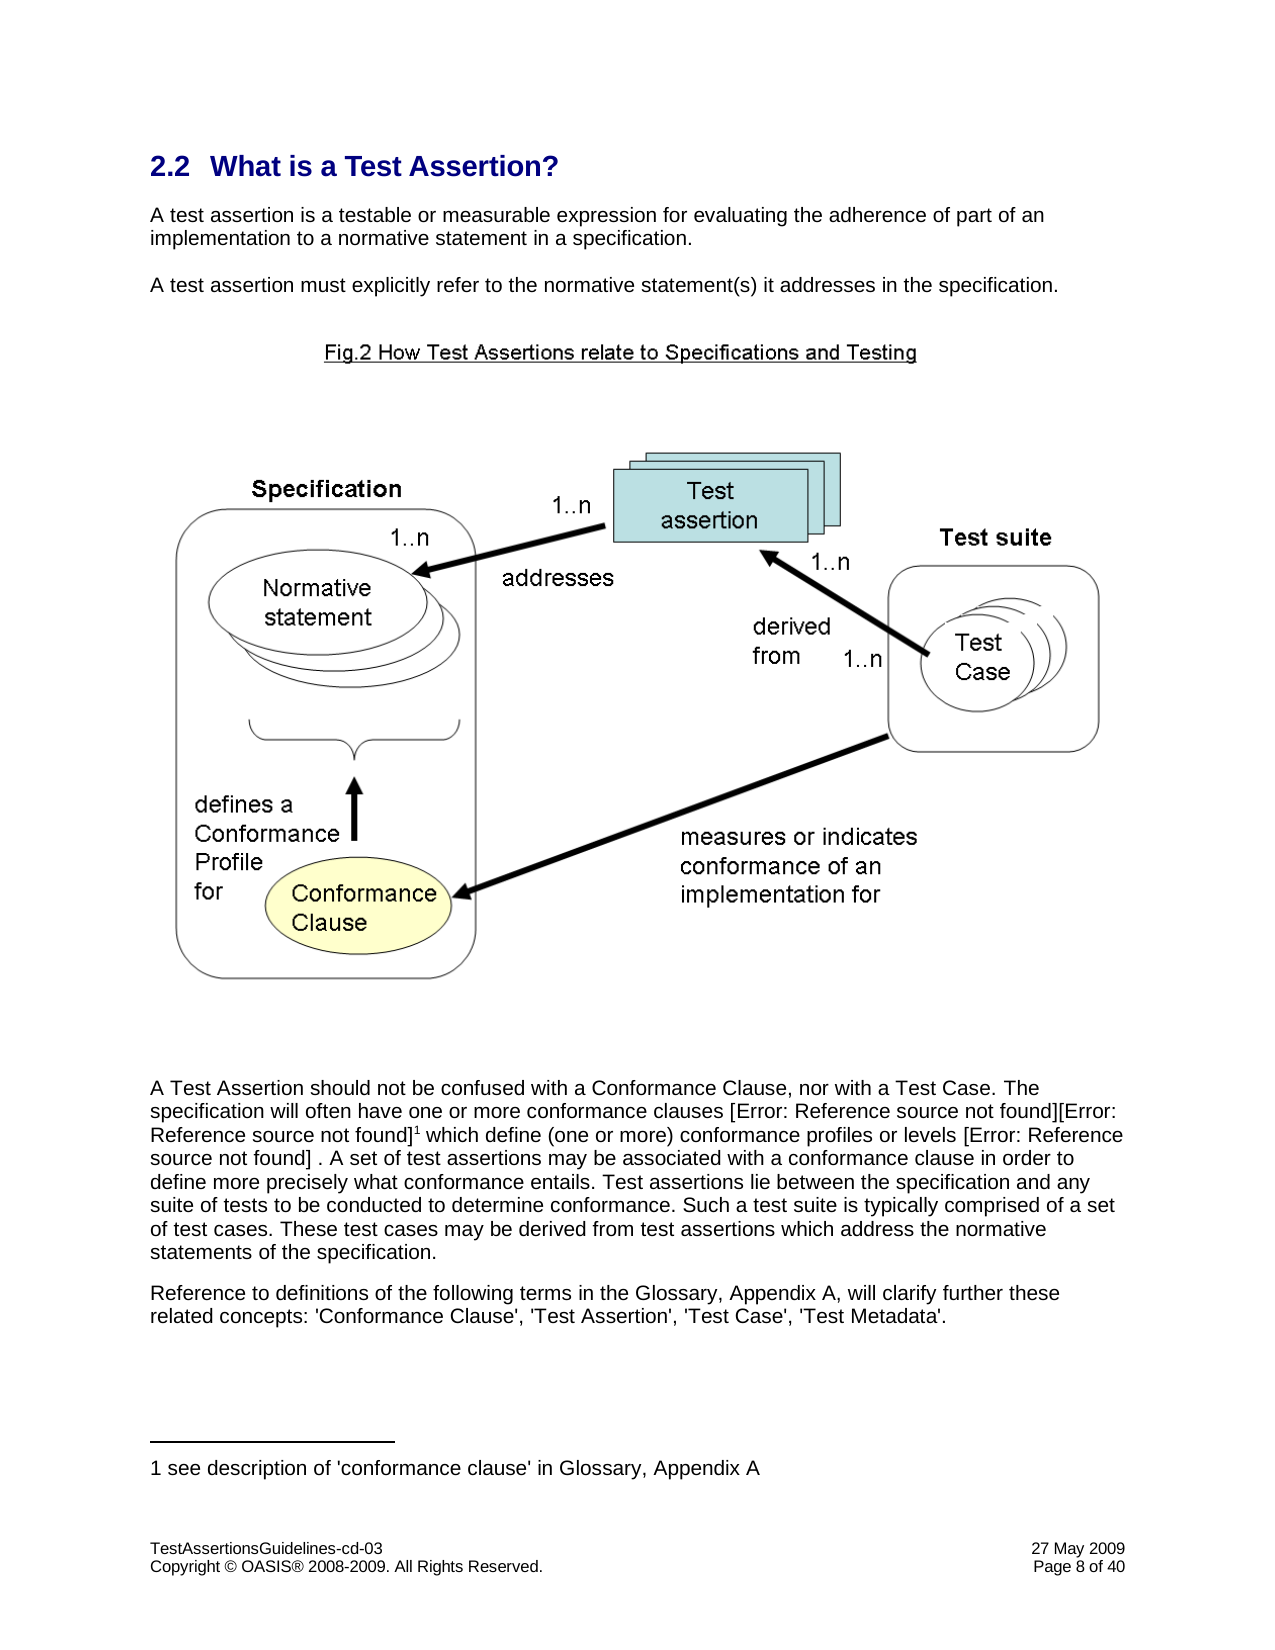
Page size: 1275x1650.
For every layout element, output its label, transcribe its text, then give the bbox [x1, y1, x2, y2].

picture [152, 307, 1123, 1035]
text A Test Assertion should not be confused with a Conformance Clause, nor with a Test Case. The specification will often have one or more conformance clauses [Error: Reference source not found][Error: Reference source not found] which define (one or more) conformance profiles or levels [Error: Reference source not found] . A set of test assertions may be associated with a conformance clause in order to define more precisely what conformance entails. Test assertions lie between the specification and any suite of tests to be conducted to determine conformance. Such a test suite is typically comprised of a set of test cases. These test cases may be derived from test assertions which address the normative statements of the specification. [150, 1076, 1125, 1264]
subtitle What is a Test Assertion? [150, 150, 1125, 182]
text A test assertion is a testable or measurable expression for evaluating the adherence of part of an implementation to a normative statement in a specification. A test assertion must explicitly refer to the normative statement(s) it addresses in the specification. [150, 203, 1125, 297]
text see description of 'conformance clause' in Glossary, Appendix A [150, 1456, 1125, 1479]
text Reference to definitions of the following terms in the Glossary, Appendix A, will clarify further these related concepts: 'Conformance Clause', 'Test Assertion', 'Test Case', 'Test Metadata'. [150, 1281, 1125, 1328]
